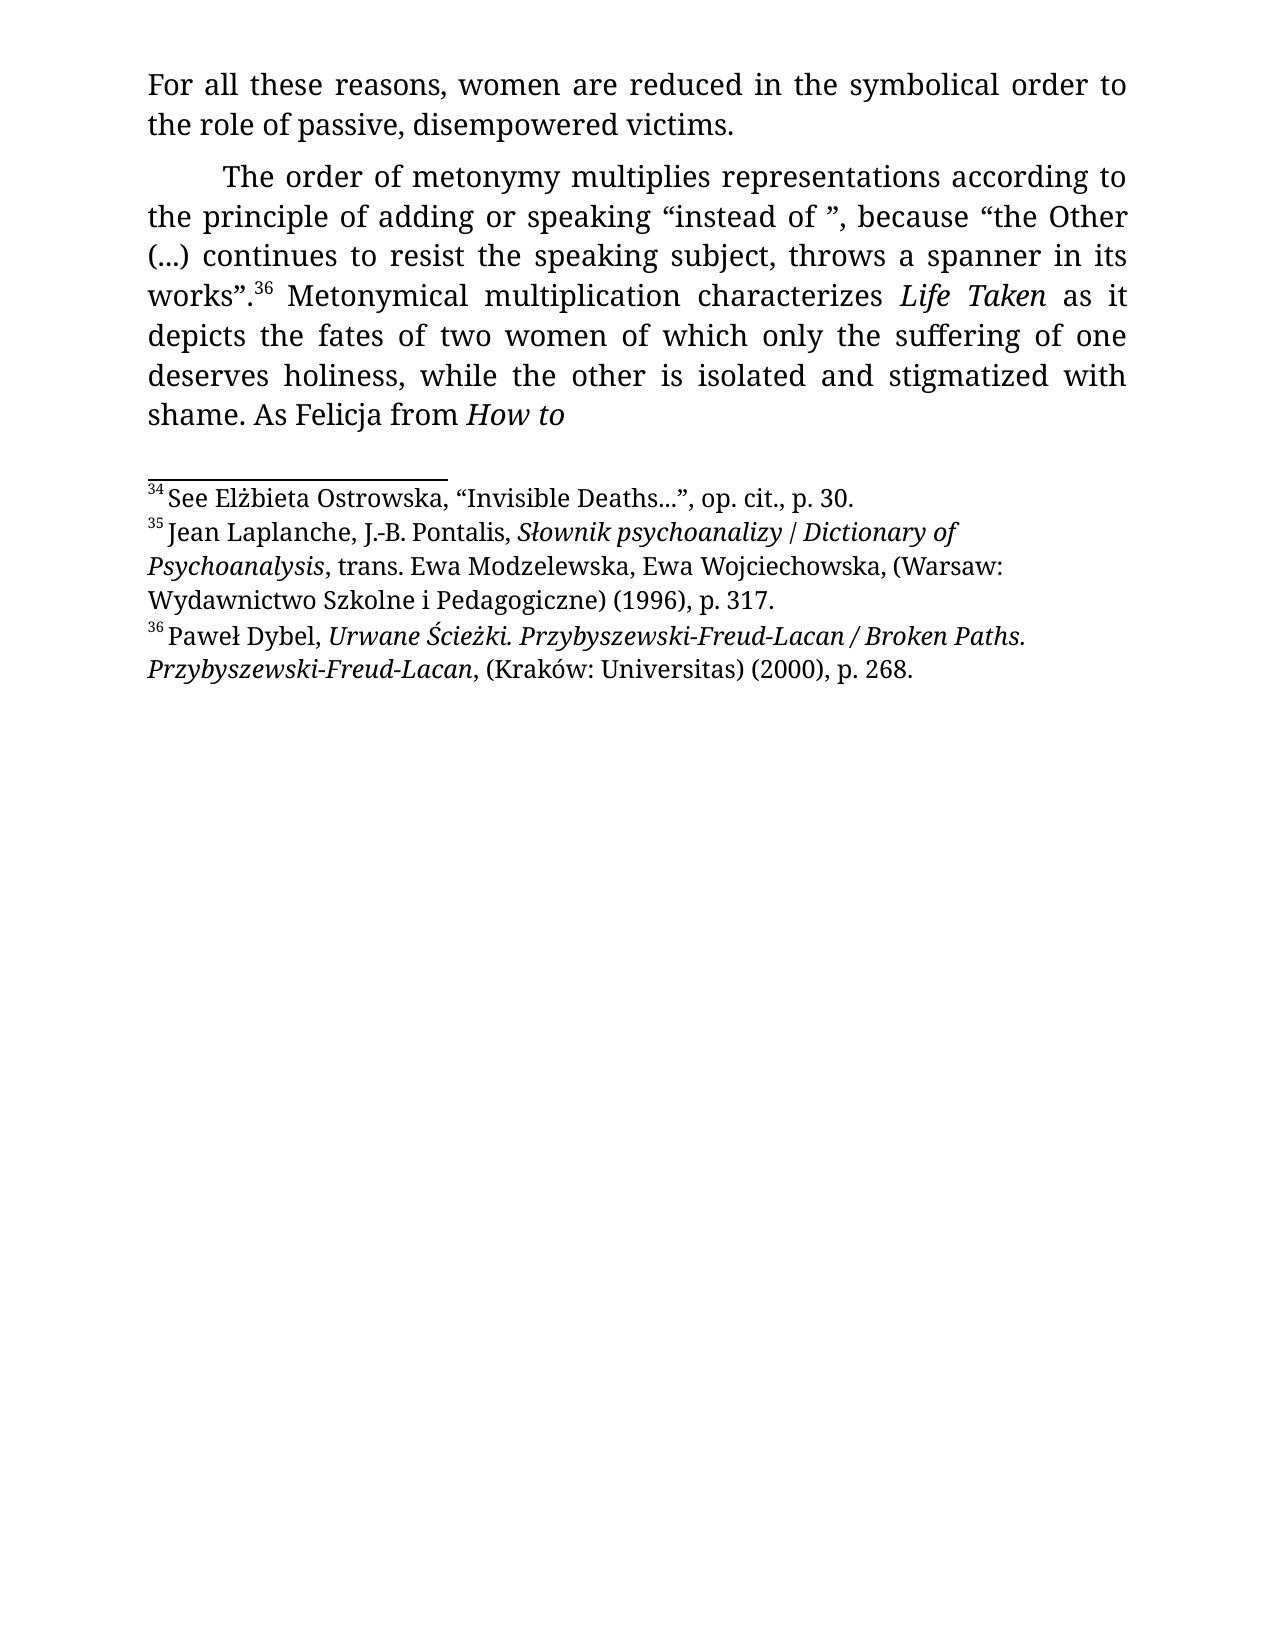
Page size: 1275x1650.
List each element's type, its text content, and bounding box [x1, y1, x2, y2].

text For all these reasons, women are reduced in the symbolical order to the role of passive, disempowered victims. [147, 64, 1128, 144]
text 34 See Elżbieta Ostrowska, “Invisible Deaths...”, op. cit., p. 30. [147, 484, 1139, 513]
text 35 Jean Laplanche, J.-B. Pontalis, Słownik psychoanalizy / Dictionary of Psychoanalysis, trans. Ewa Modzelewska, Ewa Wojciechowska, (Warsaw: Wydawnictwo Szkolne i Pedagogiczne) (1996), p. 317. [147, 513, 1139, 617]
text 36 Paweł Dybel, Urwane Ścieżki. Przybyszewski-Freud-Lacan / Broken Paths. Przybyszewski-Freud-Lacan, (Kraków: Universitas) (2000), p. 268. [147, 617, 1139, 686]
text The order of metonymy multiplies representations according to the principle of adding or speaking “instead of ”, because “the Other (...) continues to resist the speaking subject, throws a spanner in its works”.36 Metonymical multiplication characterizes Life Taken as it depicts the fates of two women of which only the suffering of one deserves holiness, while the other is isolated and stigmatized with shame. As Felicja from How to [147, 156, 1128, 434]
